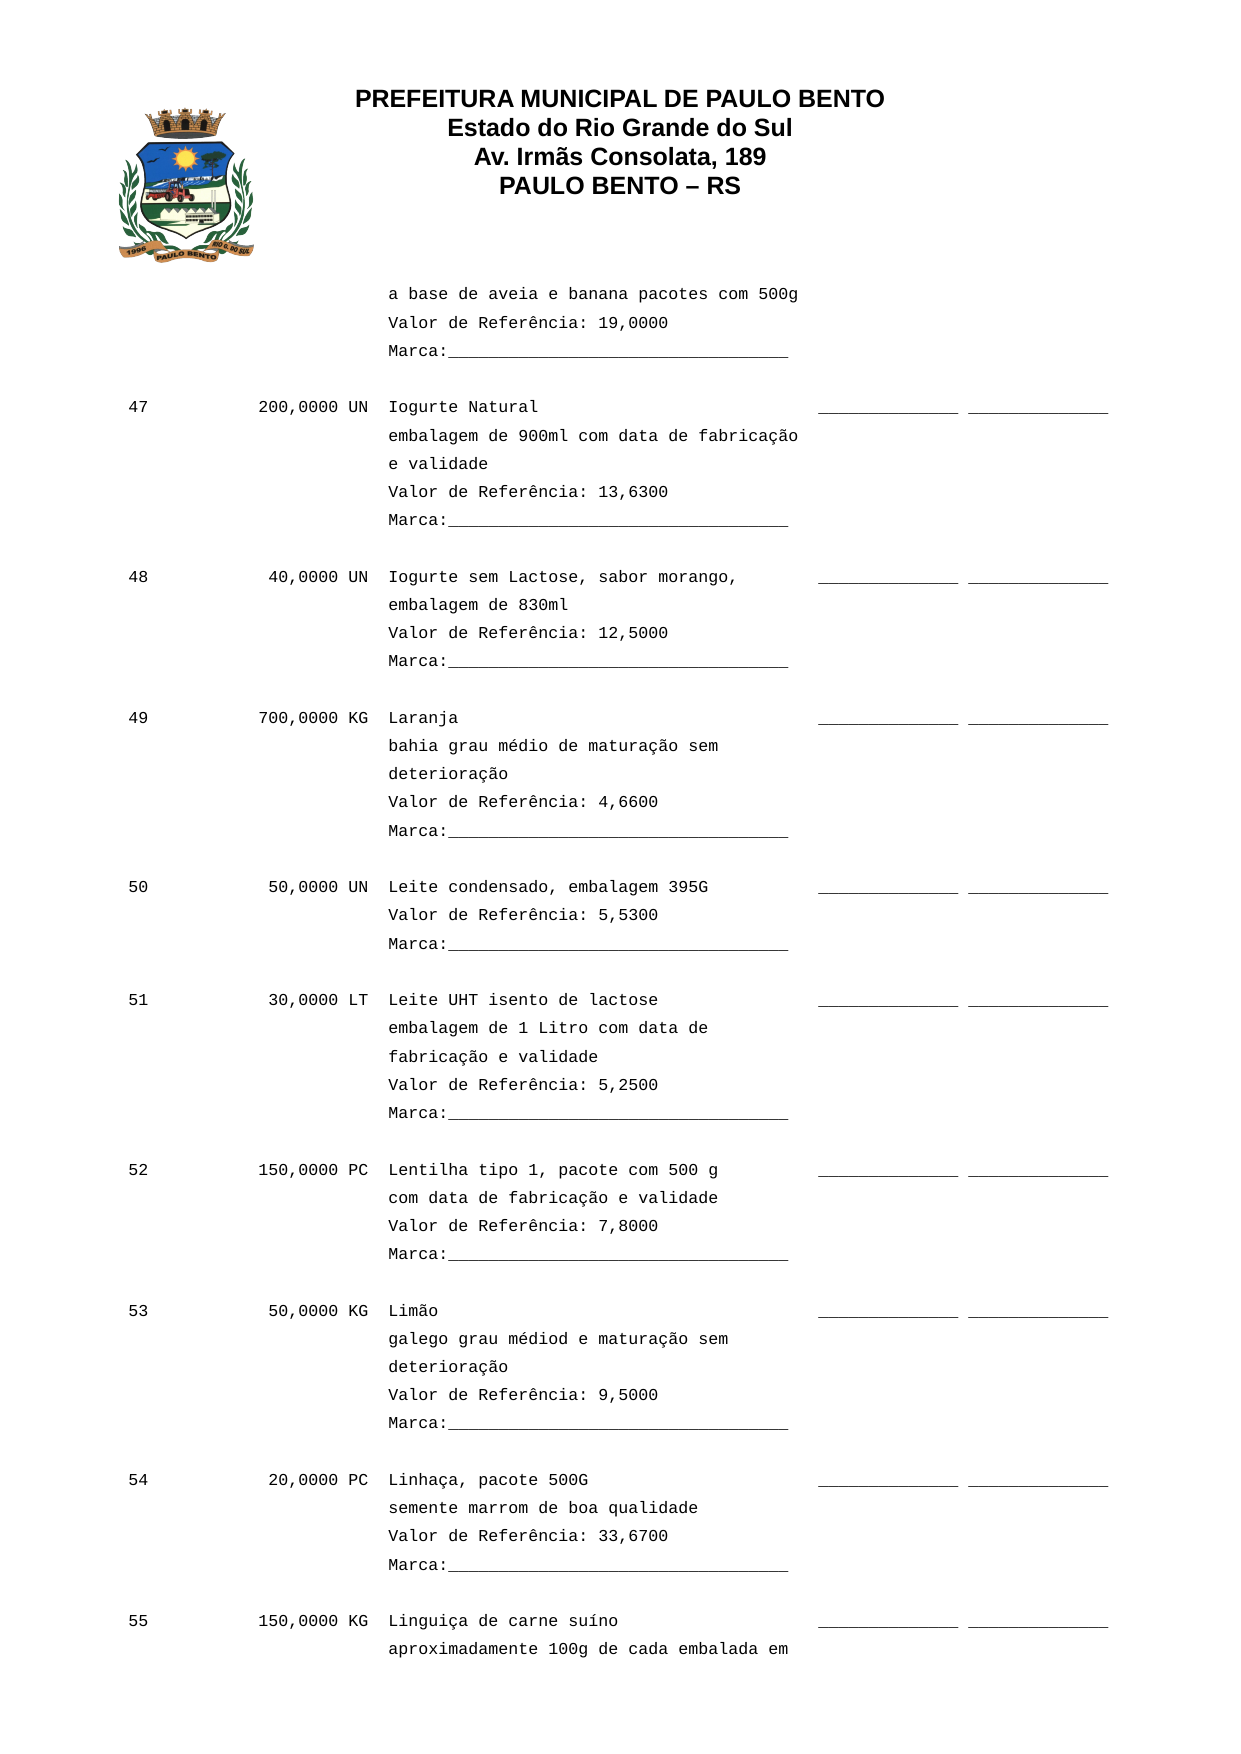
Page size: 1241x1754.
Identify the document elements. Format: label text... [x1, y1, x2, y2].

text a base de aveia e banana pacotes com 500g Valor de Referência: 19,0000 Marca:__________________________________ 47 200,0000 UN Iogurte Natural ______________ ______________ embalagem de 900ml com data de fabricação e validade Valor de Referência: 13,6300 Marca:__________________________________ 48 40,0000 UN Iogurte sem Lactose, sabor morango, ______________ ______________ embalagem de 830ml Valor de Referência: 12,5000 Marca:__________________________________ 49 700,0000 KG Laranja ______________ ______________ bahia grau médio de maturação sem deterioração Valor de Referência: 4,6600 Marca:__________________________________ 50 50,0000 UN Leite condensado, embalagem 395G ______________ ______________ Valor de Referência: 5,5300 Marca:__________________________________ 51 30,0000 LT Leite UHT isento de lactose ______________ ______________ embalagem de 1 Litro com data de fabricação e validade Valor de Referência: 5,2500 Marca:__________________________________ 52 150,0000 PC Lentilha tipo 1, pacote com 500 g ______________ ______________ com data de fabricação e validade Valor de Referência: 7,8000 Marca:__________________________________ 53 50,0000 KG Limão ______________ ______________ galego grau médiod e maturação sem deterioração Valor de Referência: 9,5000 Marca:__________________________________ 54 20,0000 PC Linhaça, pacote 500G ______________ ______________ semente marrom de boa qualidade Valor de Referência: 33,6700 Marca:__________________________________ 55 150,0000 KG Linguiça de carne suíno ______________ ______________ aproximadamente 100g de cada embalada em [118, 286, 1122, 1660]
